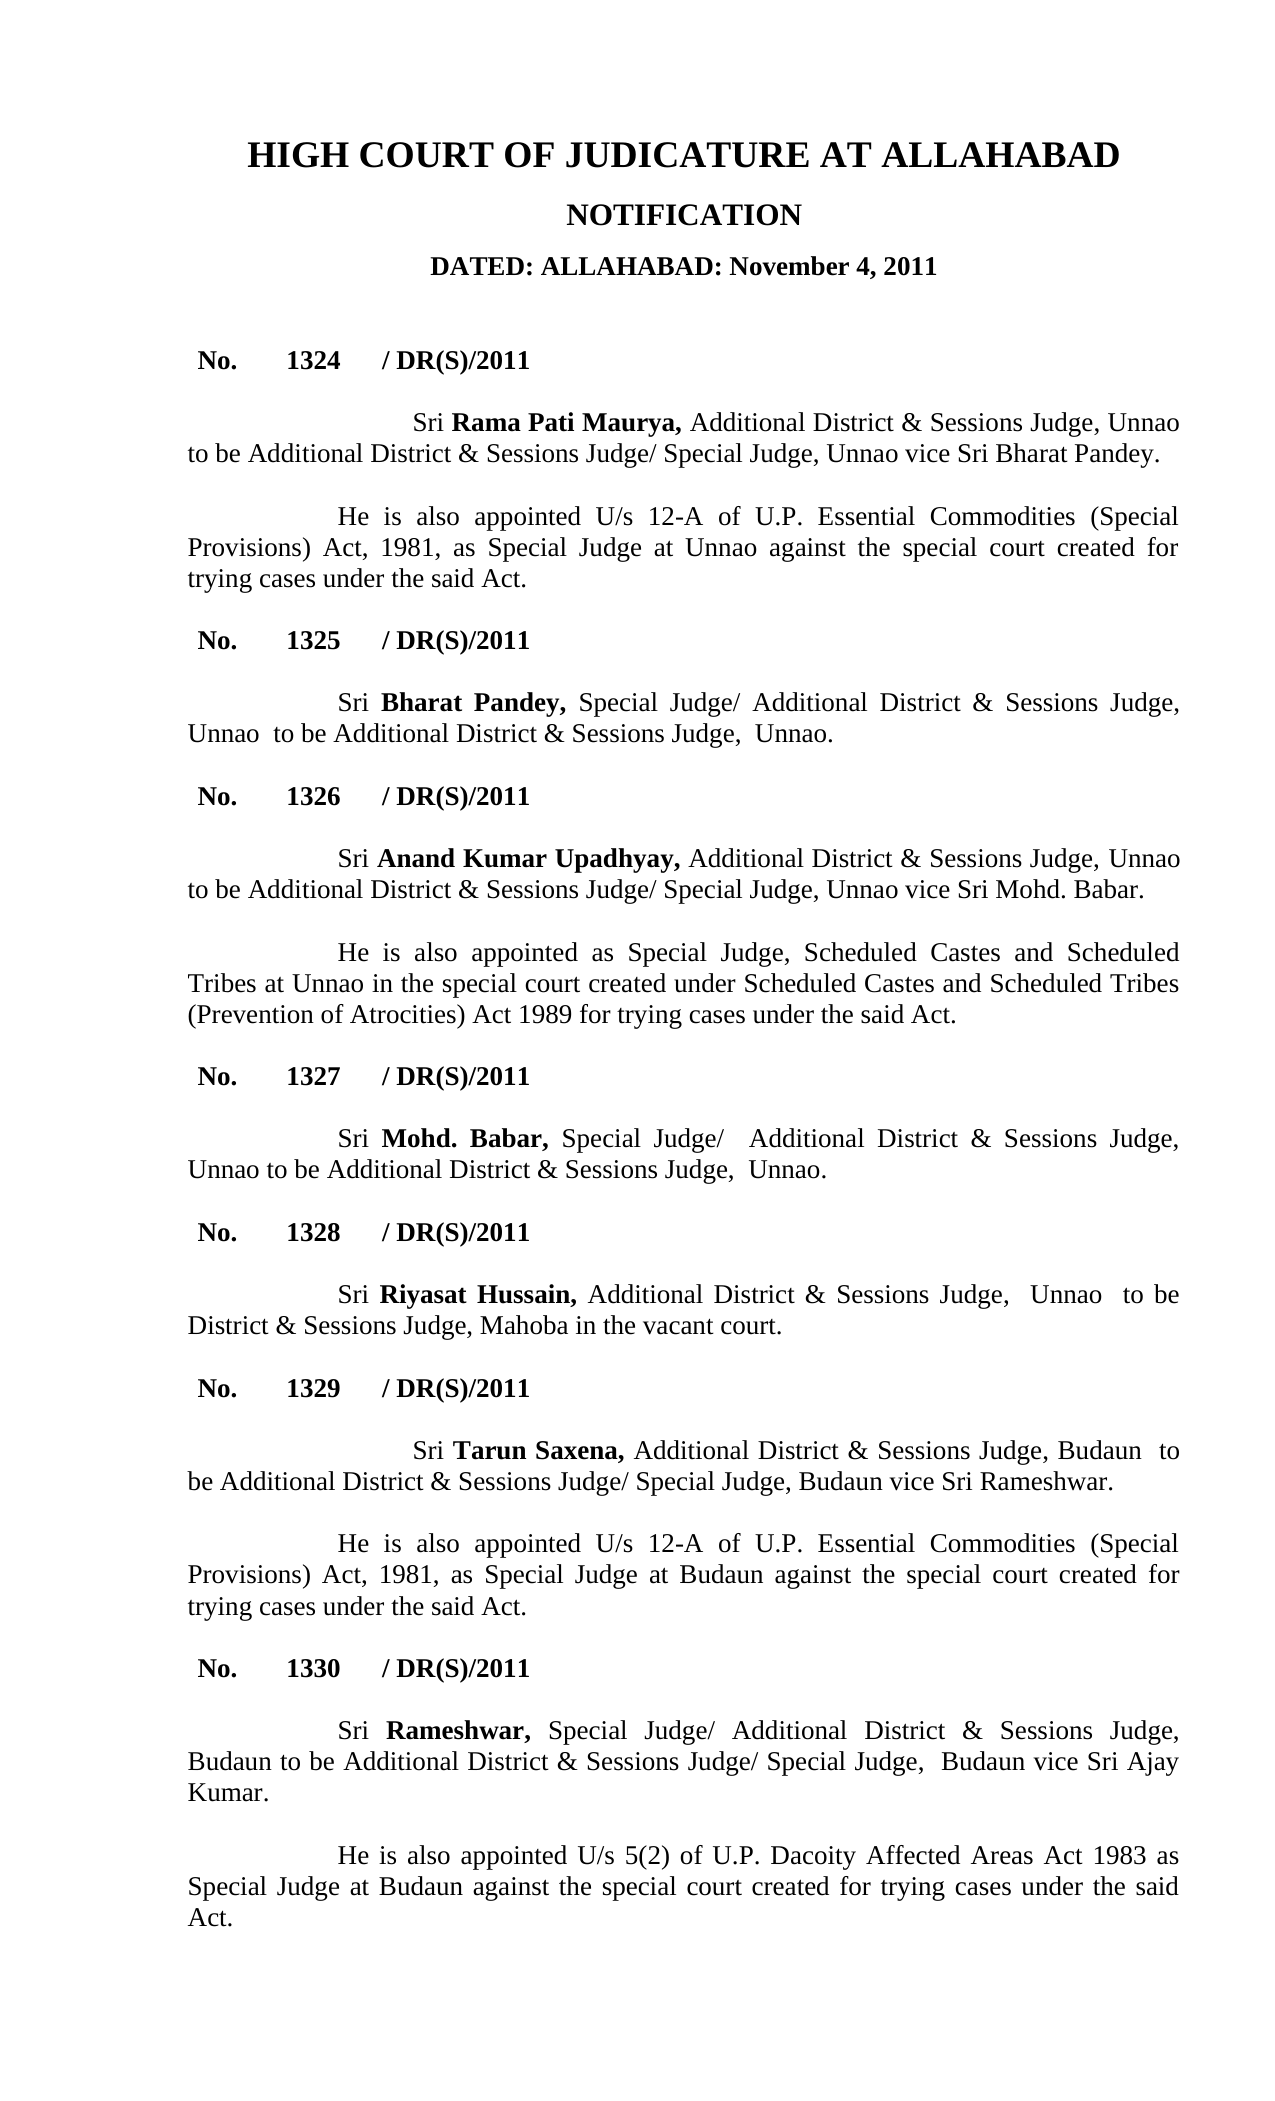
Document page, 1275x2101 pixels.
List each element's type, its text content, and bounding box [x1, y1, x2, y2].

table_header / DR(S)/2011 [364, 624, 714, 655]
table_header 1327 [275, 1060, 364, 1091]
text He is also appointed U/s 5(2) of U.P. Dacoity Affected Areas Act 1983 as Special Judge at Budaun against the special court created for trying cases under the said Act. [187, 1839, 1181, 1932]
text Sri Mohd. Babar, Special Judge/ Additional District & Sessions Judge, Unnao to be Additional District & Sessions Judge, Unnao. [187, 1122, 1181, 1185]
text Sri Bharat Pandey, Special Judge/ Additional District & Sessions Judge, Unnao to be Additional District & Sessions Judge, Unnao. [187, 686, 1181, 749]
text He is also appointed as Special Judge, Scheduled Castes and Scheduled Tribes at Unnao in the special court created under Scheduled Castes and Scheduled Tribes (Prevention of Atrocities) Act 1989 for trying cases under the said Act. [187, 936, 1181, 1029]
table_header / DR(S)/2011 [364, 1652, 714, 1683]
table_header 1328 [275, 1216, 364, 1247]
text HIGH COURT OF JUDICATURE AT ALLAHABAD [187, 132, 1181, 175]
text He is also appointed U/s 12-A of U.P. Essential Commodities (Special Provisions) Act, 1981, as Special Judge at Unnao against the special court created for trying cases under the said Act. [187, 499, 1181, 593]
table_header / DR(S)/2011 [364, 780, 714, 811]
text Sri Rama Pati Maurya, Additional District & Sessions Judge, Unnao to be Additional District & Sessions Judge/ Special Judge, Unnao vice Sri Bharat Pandey. [187, 406, 1181, 468]
table_header No. [186, 624, 275, 655]
table_header / DR(S)/2011 [364, 1060, 714, 1091]
text Sri Rameshwar, Special Judge/ Additional District & Sessions Judge, Budaun to be Additional District & Sessions Judge/ Special Judge, Budaun vice Sri Ajay Kumar. [187, 1714, 1181, 1808]
table_header No. [186, 1060, 275, 1091]
table_header No. [186, 1372, 275, 1403]
table_header 1326 [275, 780, 364, 811]
text He is also appointed U/s 12-A of U.P. Essential Commodities (Special Provisions) Act, 1981, as Special Judge at Budaun against the special court created for trying cases under the said Act. [187, 1527, 1181, 1621]
table_header / DR(S)/2011 [364, 344, 714, 375]
table_header No. [186, 1216, 275, 1247]
table_header / DR(S)/2011 [364, 1216, 714, 1247]
table_header No. [186, 344, 275, 375]
table_header No. [186, 780, 275, 811]
table_header / DR(S)/2011 [364, 1372, 714, 1403]
table_header 1324 [275, 344, 364, 375]
table_header 1329 [275, 1372, 364, 1403]
table_header No. [186, 1652, 275, 1683]
table_header 1325 [275, 624, 364, 655]
text Sri Tarun Saxena, Additional District & Sessions Judge, Budaun to be Additional District & Sessions Judge/ Special Judge, Budaun vice Sri Rameshwar. [187, 1434, 1181, 1496]
text Sri Riyasat Hussain, Additional District & Sessions Judge, Unnao to be District & Sessions Judge, Mahoba in the vacant court. [187, 1278, 1181, 1341]
subtitle NOTIFICATION [187, 197, 1181, 233]
text Sri Anand Kumar Upadhyay, Additional District & Sessions Judge, Unnao to be Additional District & Sessions Judge/ Special Judge, Unnao vice Sri Mohd. Babar. [187, 842, 1181, 904]
subtitle DATED: ALLAHABAD: November 4, 2011 [187, 251, 1181, 282]
table_header 1330 [275, 1652, 364, 1683]
